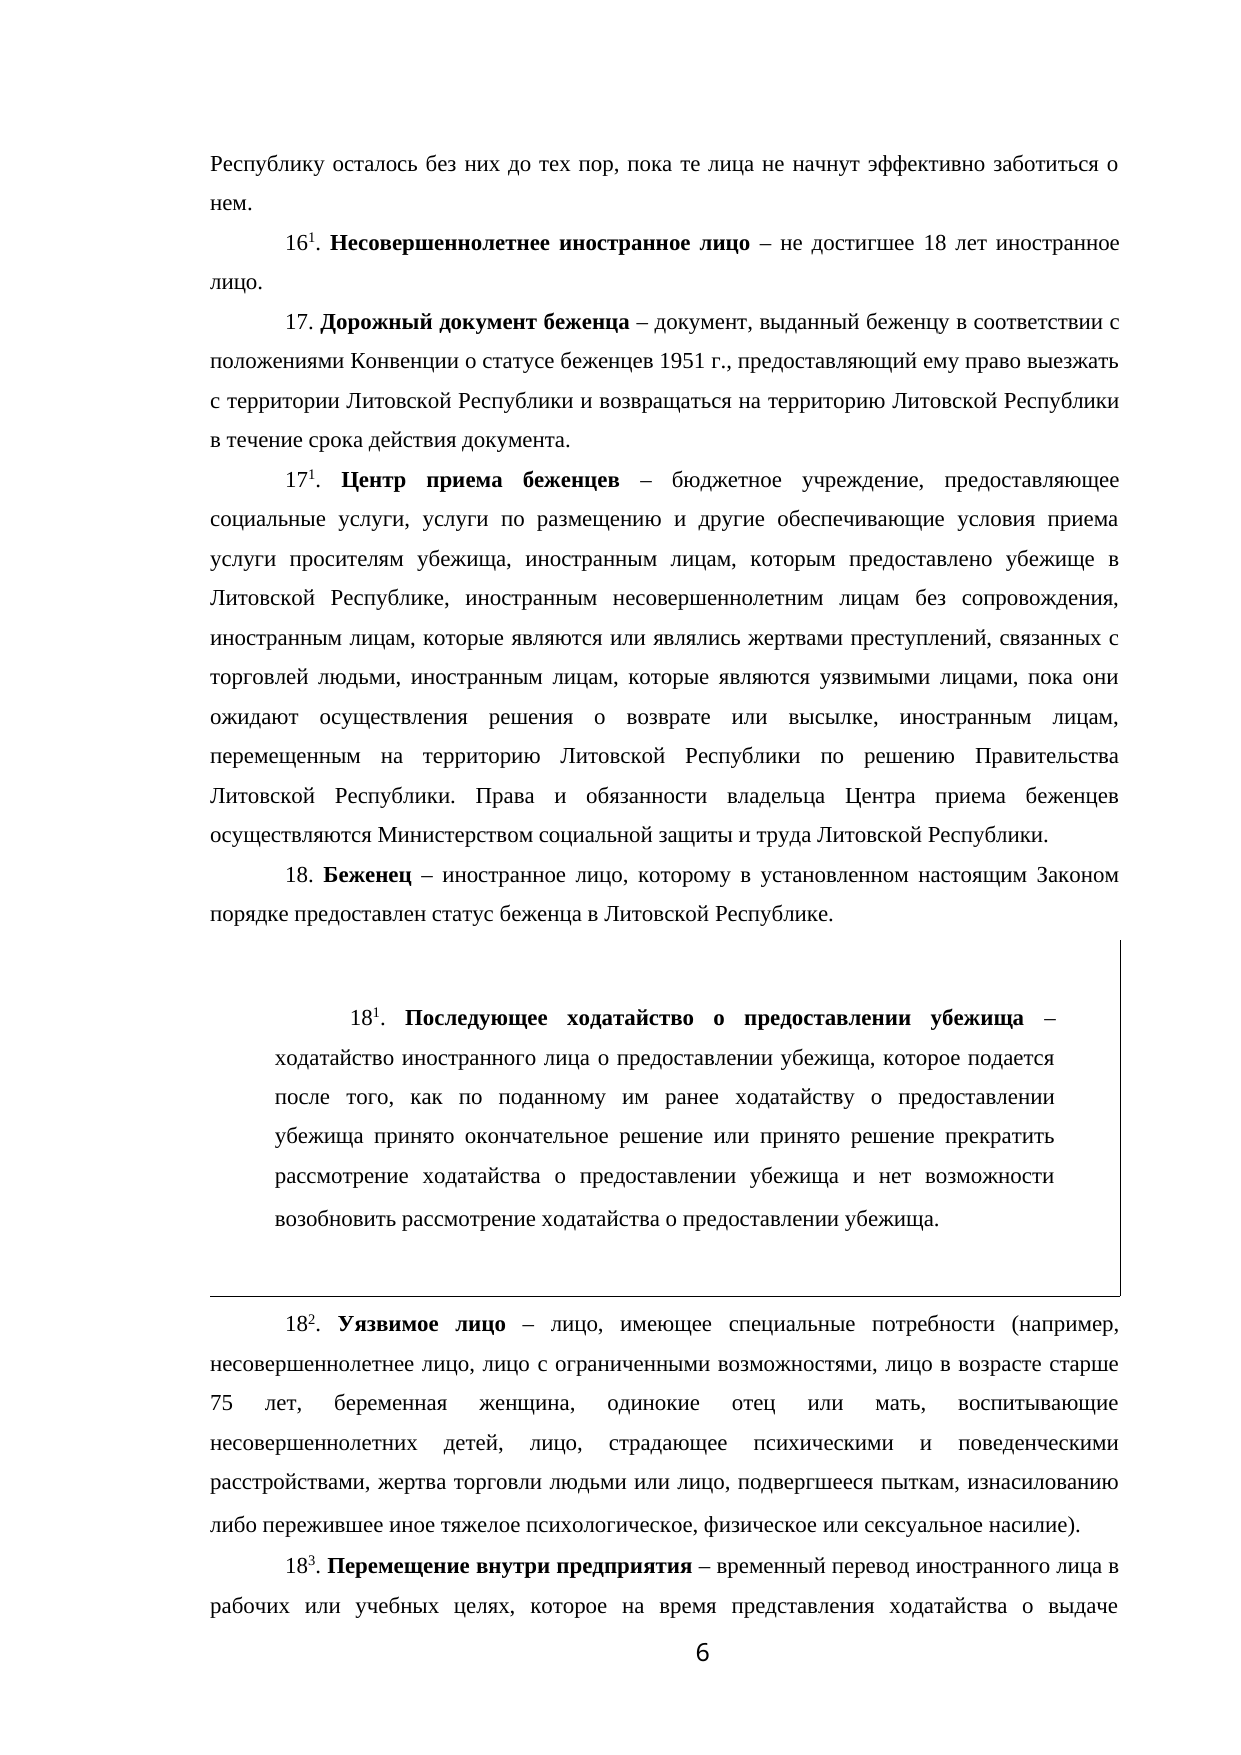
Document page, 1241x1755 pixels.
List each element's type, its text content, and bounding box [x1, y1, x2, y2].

text 18. Беженец – иностранное лицо, которому в установленном настоящим Законом порядке предоставлен статус беженца в Литовской Республике. [210, 861, 1120, 926]
text Республику осталось без них до тех пор, пока те лица не начнут эффективно заботиться о нем. [210, 150, 1120, 216]
text 17. Дорожный документ беженца – документ, выданный беженцу в соответствии с положениями Конвенции о статусе беженцев 1951 г., предоставляющий ему право выезжать с территории Литовской Республики и возвращаться на территорию Литовской Республики в течение срока действия документа. [210, 308, 1120, 453]
text 182. Уязвимое лицо – лицо, имеющее специальные потребности (например, несовершеннолетнее лицо, лицо с ограниченными возможностями, лицо в возрасте старше 75 лет, беременная женщина, одинокие отец или мать, воспитывающие несовершеннолетних детей, лицо, страдающее психическими и поведенческими расстройствами, жертва торговли людьми или лицо, подвергшееся пыткам, изнасилованию либо пережившее иное тяжелое психологическое, физическое или сексуальное насилие). [210, 1311, 1120, 1538]
text 171. Центр приема беженцев – бюджетное учреждение, предоставляющее социальные услуги, услуги по размещению и другие обеспечивающие условия приема услуги просителям убежища, иностранным лицам, которым предоставлено убежище в Литовской Республике, иностранным несовершеннолетним лицам без сопровождения, иностранным лицам, которые являются или являлись жертвами преступлений, связанных с торговлей людьми, иностранным лицам, которые являются уязвимыми лицами, пока они ожидают осуществления решения о возврате или высылке, иностранным лицам, перемещенным на территорию Литовской Республики по решению Правительства Литовской Республики. Права и обязанности владельца Центра приема беженцев осуществляются Министерством социальной защиты и труда Литовской Республики. [210, 466, 1120, 847]
text 161. Несовершеннолетнее иностранное лицо – не достигшее 18 лет иностранное лицо. [210, 229, 1120, 295]
text 183. Перемещение внутри предприятия – временный перевод иностранного лица в рабочих или учебных целях, которое на время представления ходатайства о выдаче [210, 1552, 1120, 1618]
text 181. Последующее ходатайство о предоставлении убежища – ходатайство иностранного лица о предоставлении убежища, которое подается после того, как по поданному им ранее ходатайству о предоставлении убежища принято окончательное решение или принято решение прекратить рассмотрение ходатайства о предоставлении убежища и нет возможности возобновить рассмотрение ходатайства о предоставлении убежища. [210, 939, 1120, 1296]
